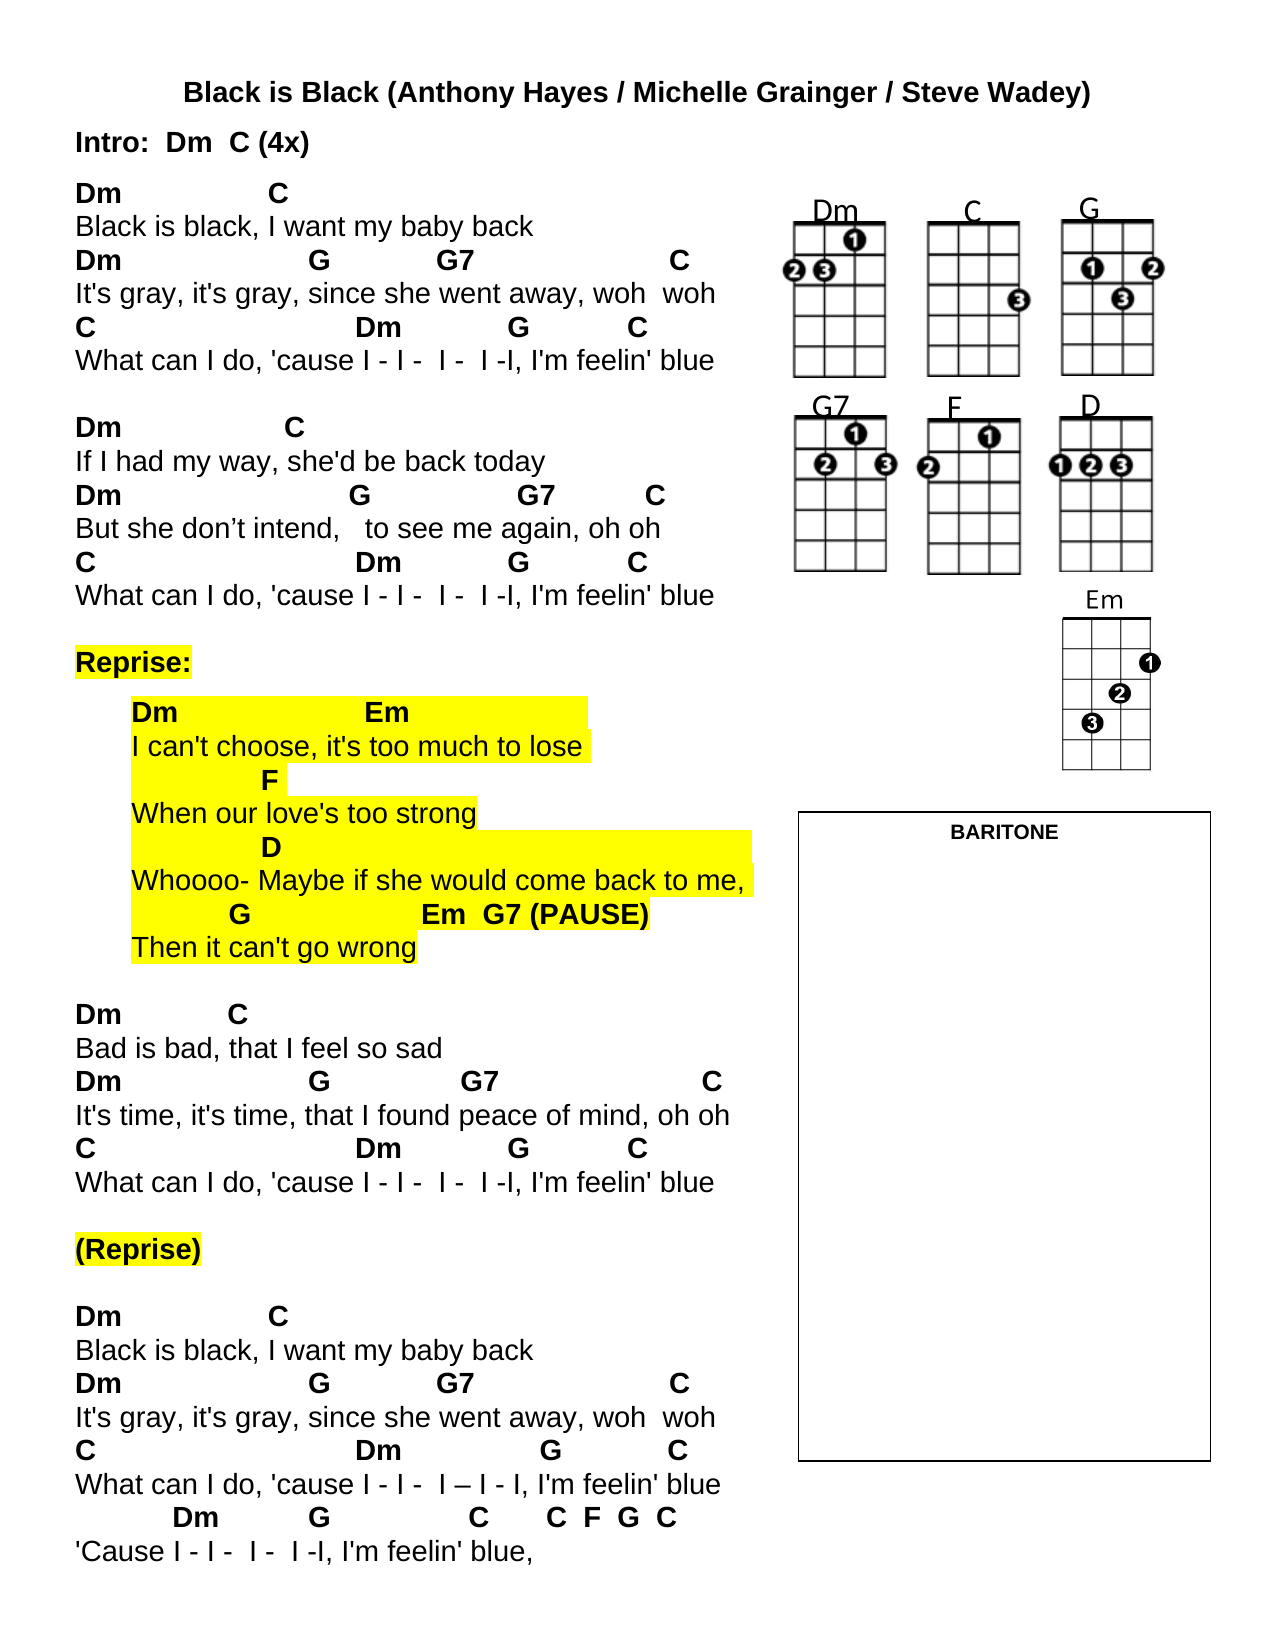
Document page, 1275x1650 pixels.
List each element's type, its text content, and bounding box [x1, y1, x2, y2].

text Black is black, I want my baby back [967, 209, 1086, 243]
text What can I do, 'cause I - I - I - I -I, I'm feelin' blue [75, 343, 779, 377]
text Black is black, I want my baby back [75, 209, 814, 243]
text Dm Em [131, 696, 1050, 729]
text C Dm G C [75, 544, 1050, 578]
text [1168, 645, 1200, 679]
text It's gray, it's gray, since she went away, woh woh [75, 276, 779, 310]
text [1168, 276, 1200, 310]
text [1167, 477, 1200, 511]
text C Dm G C [75, 1433, 1200, 1467]
text Dm G C C F G C [75, 1501, 1200, 1534]
text Dm G G7 C [75, 1366, 798, 1400]
text [1168, 696, 1200, 729]
text Whoooo- Maybe if she would come back to me, [131, 863, 798, 897]
text [1034, 343, 1200, 377]
text When our love's too strong [799, 813, 1210, 1460]
text [900, 310, 913, 343]
text What can I do, 'cause I - I - I – I - I, I'm feelin' blue [75, 1467, 1200, 1501]
text Dm C [75, 176, 1200, 209]
text What can I do, 'cause I - I - I - I -I, I'm feelin' blue [75, 578, 1050, 612]
text Dm C [75, 410, 816, 444]
text It's time, it's time, that I found peace of mind, oh oh [75, 1098, 798, 1132]
text 'Cause I - I - I - I -I, I'm feelin' blue, [75, 1534, 1200, 1568]
text G Em G7 (PAUSE) [131, 897, 798, 930]
text Black is black, I want my baby back [1094, 209, 1200, 243]
text D [131, 830, 798, 863]
text Dm C [1093, 410, 1200, 444]
text Intro: Dm C (4x) [75, 125, 1200, 159]
text If I had my way, she'd be back today [75, 444, 780, 477]
text Dm G G7 C [75, 243, 779, 276]
text [901, 477, 913, 511]
text [900, 243, 913, 276]
text [1168, 243, 1200, 276]
text Dm C [951, 410, 1082, 444]
text It's gray, it's gray, since she went away, woh woh [75, 1400, 798, 1433]
text Dm C [75, 997, 798, 1031]
text [1035, 477, 1045, 511]
text Dm G G7 C [75, 1064, 798, 1098]
text I can't choose, it's too much to lose [131, 729, 1050, 763]
text Black is black, I want my baby back [75, 1333, 798, 1366]
text [1167, 544, 1200, 578]
text [1167, 511, 1200, 544]
text [1167, 444, 1200, 477]
text (Reprise) [75, 1232, 798, 1266]
text Black is black, I want my baby back [856, 209, 968, 243]
text C Dm G C [75, 310, 779, 343]
text What can I do, 'cause I - I - I - I -I, I'm feelin' blue [75, 1165, 798, 1199]
text Reprise: [75, 645, 1050, 679]
text [1034, 310, 1047, 343]
text F [131, 763, 1200, 796]
text [1168, 729, 1200, 763]
text Then it can't go wrong [131, 930, 798, 964]
text Dm C [75, 1299, 798, 1333]
text Bad is bad, that I feel so sad [75, 1031, 798, 1064]
text Dm C [840, 410, 948, 444]
text Black is Black (Anthony Hayes / Michelle Grainger / Steve Wadey) [75, 75, 1200, 108]
text [1034, 243, 1047, 276]
text C Dm G C [75, 1132, 798, 1165]
text When our love's too strong [131, 796, 1200, 830]
text BARITONE [814, 820, 1195, 844]
text [1168, 310, 1200, 343]
text Dm G G7 C [75, 477, 780, 511]
text But she don’t intend, to see me again, oh oh [75, 511, 780, 544]
